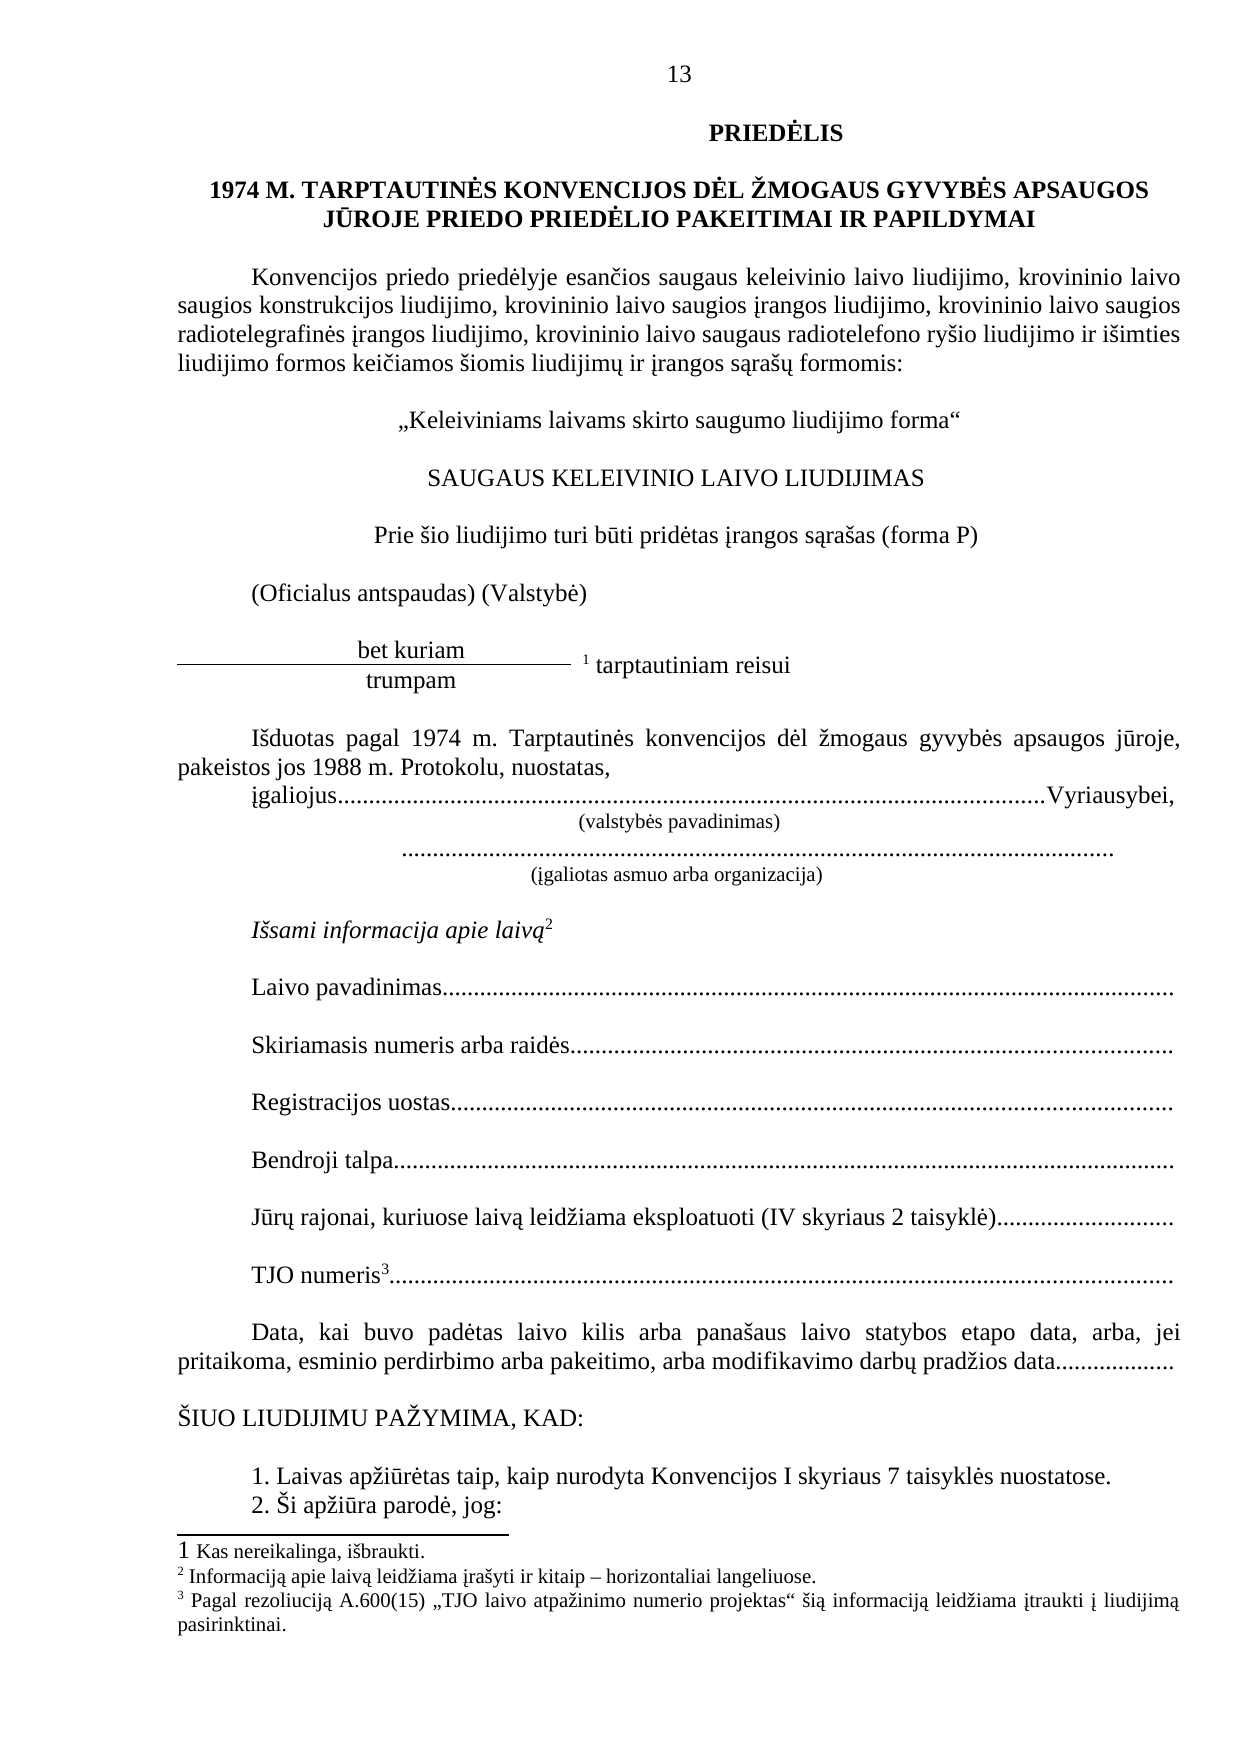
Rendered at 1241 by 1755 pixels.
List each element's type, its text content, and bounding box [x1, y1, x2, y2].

text Išduotas pagal 1974 m. Tarptautinės konvencijos dėl žmogaus gyvybės apsaugos jūroje, pakeistos jos 1988 m. Protokolu, nuostatas, [177, 723, 1181, 780]
text 2. Ši apžiūra parodė, jog: [177, 1490, 1181, 1518]
table_header tarptautiniam reisui [571, 636, 1181, 694]
text įgaliojus Vyriausybei, [177, 780, 1181, 809]
text Bendroji talpa [177, 1145, 1181, 1173]
table_header bet kuriam [177, 636, 571, 664]
text Konvencijos priedo priedėlyje esančios saugaus keleivinio laivo liudijimo, krovininio laivo saugios konstrukcijos liudijimo, krovininio laivo saugios įrangos liudijimo, krovininio laivo saugios radiotelegrafinės įrangos liudijimo, krovininio laivo saugaus radiotelefono ryšio liudijimo ir išimties liudijimo formos keičiamos šiomis liudijimų ir įrangos sąrašų formomis: [177, 262, 1181, 377]
text Data, kai buvo padėtas laivo kilis arba panašaus laivo statybos etapo data, arba, jei pritaikoma, esminio perdirbimo arba pakeitimo, arba modifikavimo darbų pradžios data [177, 1317, 1181, 1375]
text SAUGAUS KELEIVINIO LAIVO LIUDIJIMAS [177, 463, 1181, 492]
text TJO numeris3 [177, 1260, 1181, 1288]
text Prie šio liudijimo turi būti pridėtas įrangos sąrašas (forma P) [177, 521, 1181, 549]
text (valstybės pavadinimas) [177, 809, 1181, 833]
text 1. Laivas apžiūrėtas taip, kaip nurodyta Konvencijos I skyriaus 7 taisyklės nuostatose. [177, 1461, 1181, 1490]
text Skiriamasis numeris arba raidės [177, 1030, 1181, 1058]
text „Keleiviniams laivams skirto saugumo liudijimo forma“ [177, 406, 1181, 434]
text PRIEDĖLIS [177, 118, 1181, 147]
text Laivo pavadinimas [177, 972, 1181, 1001]
table_cell trumpam [177, 665, 571, 694]
text (Oficialus antspaudas) (Valstybė) [177, 578, 1181, 607]
text .. [327, 833, 1181, 862]
text (įgaliotas asmuo arba organizacija) [177, 862, 1181, 886]
text Išsami informacija apie laivą2 [177, 915, 1181, 943]
text ŠIUO LIUDIJIMU PAŽYMIMA, KAD: [177, 1403, 1181, 1432]
text Jūrų rajonai, kuriuose laivą leidžiama eksploatuoti (IV skyriaus 2 taisyklė) [177, 1202, 1181, 1231]
text Registracijos uostas [177, 1087, 1181, 1116]
text 1974 M. TARPTAUTINĖS KONVENCIJOS DĖL ŽMOGAUS GYVYBĖS APSAUGOS JŪROJE PRIEDO PRIEDĖLIO PAKEITIMAI IR PAPILDYMAI [177, 176, 1181, 233]
